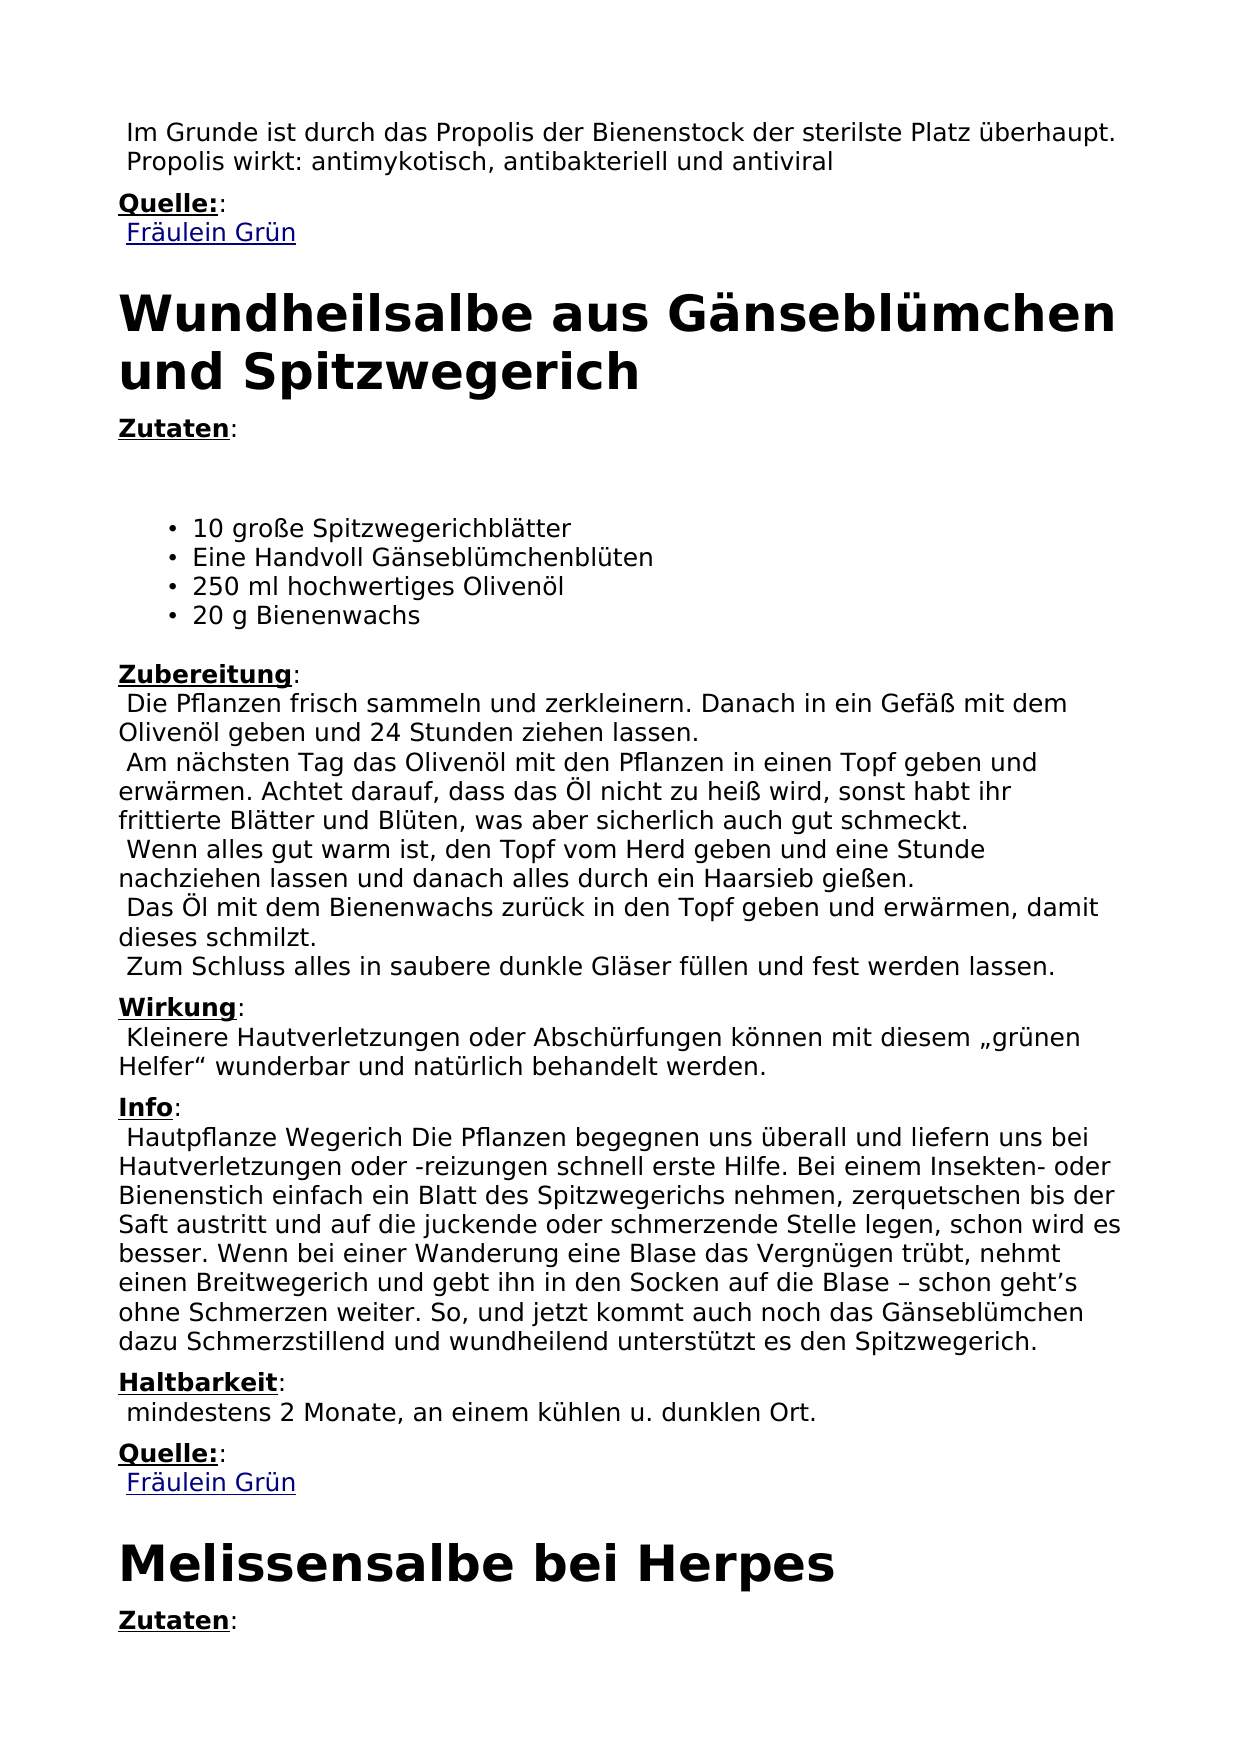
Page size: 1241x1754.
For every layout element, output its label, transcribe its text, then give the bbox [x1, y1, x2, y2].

text Zutaten: [118, 414, 1122, 472]
text Quelle:: Fräulein Grün [118, 189, 1122, 247]
text Info: Hautpflanze Wegerich Die Pflanzen begegnen uns überall und liefern uns bei Hautverletzungen oder -reizungen schnell erste Hilfe. Bei einem Insekten- oder Bienenstich einfach ein Blatt des Spitzwegerichs nehmen, zerquetschen bis der Saft austritt und auf die juckende oder schmerzende Stelle legen, schon wird es besser. Wenn bei einer Wanderung eine Blase das Vergnügen trübt, nehmt einen Breitwegerich und gebt ihn in den Socken auf die Blase – schon geht’s ohne Schmerzen weiter. So, und jetzt kommt auch noch das Gänseblümchen dazu Schmerzstillend und wundheilend unterstützt es den Spitzwegerich. [118, 1093, 1122, 1356]
list 10 große Spitzwegerichblätter [177, 514, 1122, 543]
list 250 ml hochwertiges Olivenöl [177, 572, 1122, 602]
text Zubereitung: Die Pflanzen frisch sammeln und zerkleinern. Danach in ein Gefäß mit dem Olivenöl geben und 24 Stunden ziehen lassen. Am nächsten Tag das Olivenöl mit den Pflanzen in einen Topf geben und erwärmen. Achtet darauf, dass das Öl nicht zu heiß wird, sonst habt ihr frittierte Blätter und Blüten, was aber sicherlich auch gut schmeckt. Wenn alles gut warm ist, den Topf vom Herd geben und eine Stunde nachziehen lassen und danach alles durch ein Haarsieb gießen. Das Öl mit dem Bienenwachs zurück in den Topf geben und erwärmen, damit dieses schmilzt. Zum Schluss alles in saubere dunkle Gläser füllen und fest werden lassen. [118, 660, 1122, 981]
subtitle Melissensalbe bei Herpes [118, 1535, 1122, 1593]
text Wirkung: Kleinere Hautverletzungen oder Abschürfungen können mit diesem „grünen Helfer“ wunderbar und natürlich behandelt werden. [118, 993, 1122, 1081]
text Zutaten: [118, 1606, 1122, 1635]
list 20 g Bienenwachs [177, 602, 1122, 631]
text Quelle:: Fräulein Grün [118, 1439, 1122, 1498]
text Haltbarkeit: mindestens 2 Monate, an einem kühlen u. dunklen Ort. [118, 1368, 1122, 1427]
subtitle Wundheilsalbe aus Gänseblümchen und Spitzwegerich [118, 285, 1122, 401]
list Eine Handvoll Gänseblümchenblüten [177, 543, 1122, 572]
text Im Grunde ist durch das Propolis der Bienenstock der sterilste Platz überhaupt. Propolis wirkt: antimykotisch, antibakteriell und antiviral [118, 118, 1122, 176]
